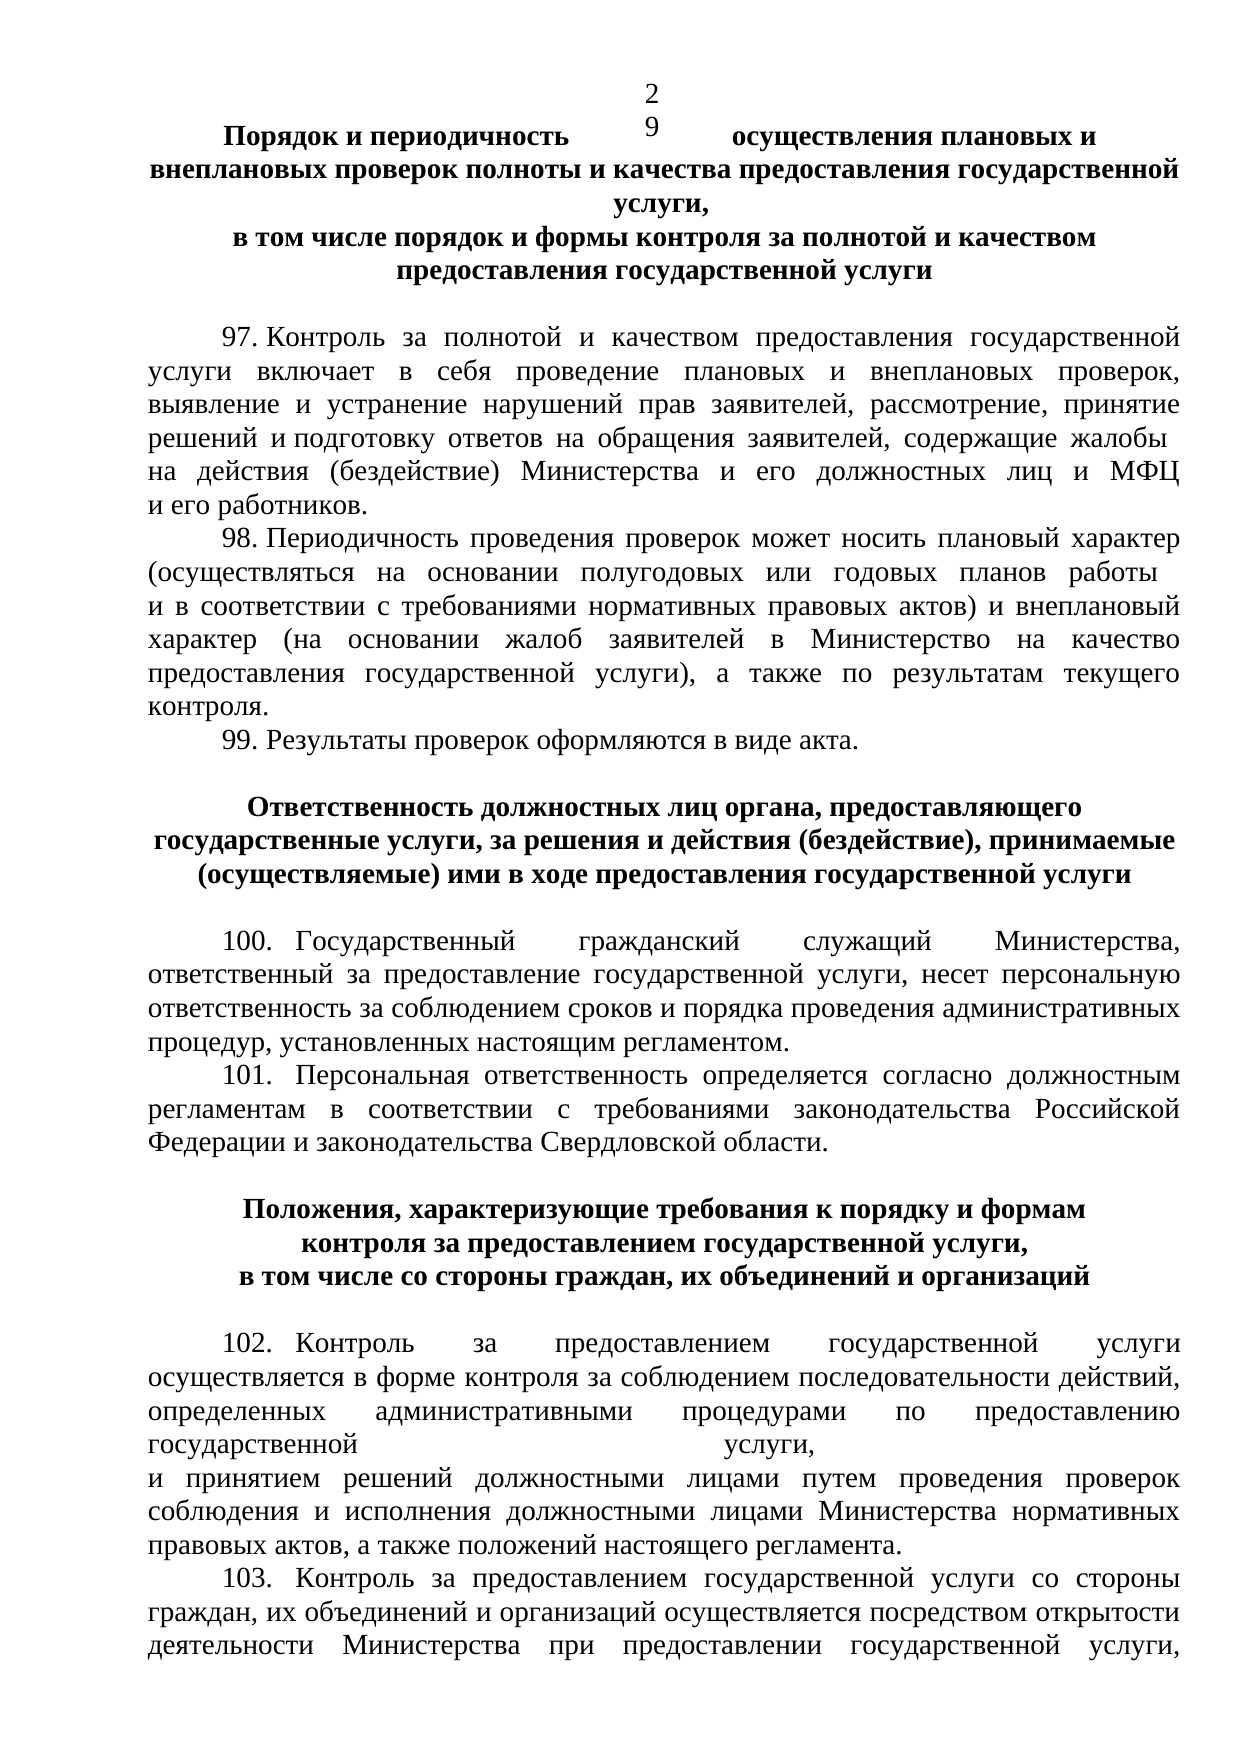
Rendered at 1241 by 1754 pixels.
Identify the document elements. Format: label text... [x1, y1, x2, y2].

text контроля за предоставлением государственной услуги, [148, 1225, 1181, 1258]
text Ответственность должностных лиц органа, предоставляющего государственные услуги, за решения и действия (бездействие), принимаемые (осуществляемые) ими в ходе предоставления государственной услуги [148, 789, 1181, 889]
list Контроль за полнотой и качеством предоставления государственной услуги включает в себя проведение плановых и внеплановых проверок, выявление и устранение нарушений прав заявителей, рассмотрение, принятие решений и подготовку ответов на обращения заявителей, содержащие жалобы на действия (бездействие) Министерства и его должностных лиц и МФЦ и его работников. [148, 319, 1181, 521]
text Порядок и периодичность осуществления плановых и внеплановых проверок полноты и качества предоставления государственной услуги, в том числе порядок и формы контроля за полнотой и качеством предоставления государственной услуги [148, 118, 1181, 286]
text в том числе со стороны граждан, их объединений и организаций [148, 1258, 1181, 1292]
list Контроль за предоставлением государственной услуги осуществляется в форме контроля за соблюдением последовательности действий, определенных административными процедурами по предоставлению государственной услуги, и принятием решений должностными лицами путем проведения проверок соблюдения и исполнения должностными лицами Министерства нормативных правовых актов, а также положений настоящего регламента. [148, 1326, 1181, 1560]
list Результаты проверок оформляются в виде акта. [148, 722, 1181, 755]
list Периодичность проведения проверок может носить плановый характер (осуществляться на основании полугодовых или годовых планов работы и в соответствии с требованиями нормативных правовых актов) и внеплановый характер (на основании жалоб заявителей в Министерство на качество предоставления государственной услуги), а также по результатам текущего контроля. [148, 521, 1181, 722]
list Контроль за предоставлением государственной услуги со стороны граждан, их объединений и организаций осуществляется посредством открытости деятельности Министерства при предоставлении государственной услуги, [148, 1560, 1181, 1661]
list Государственный гражданский служащий Министерства, ответственный за предоставление государственной услуги, несет персональную ответственность за соблюдением сроков и порядка проведения административных процедур, установленных настоящим регламентом. [148, 923, 1181, 1057]
text Положения, характеризующие требования к порядку и формам [148, 1191, 1181, 1225]
list Персональная ответственность определяется согласно должностным регламентам в соответствии с требованиями законодательства Российской Федерации и законодательства Свердловской области. [148, 1057, 1181, 1158]
